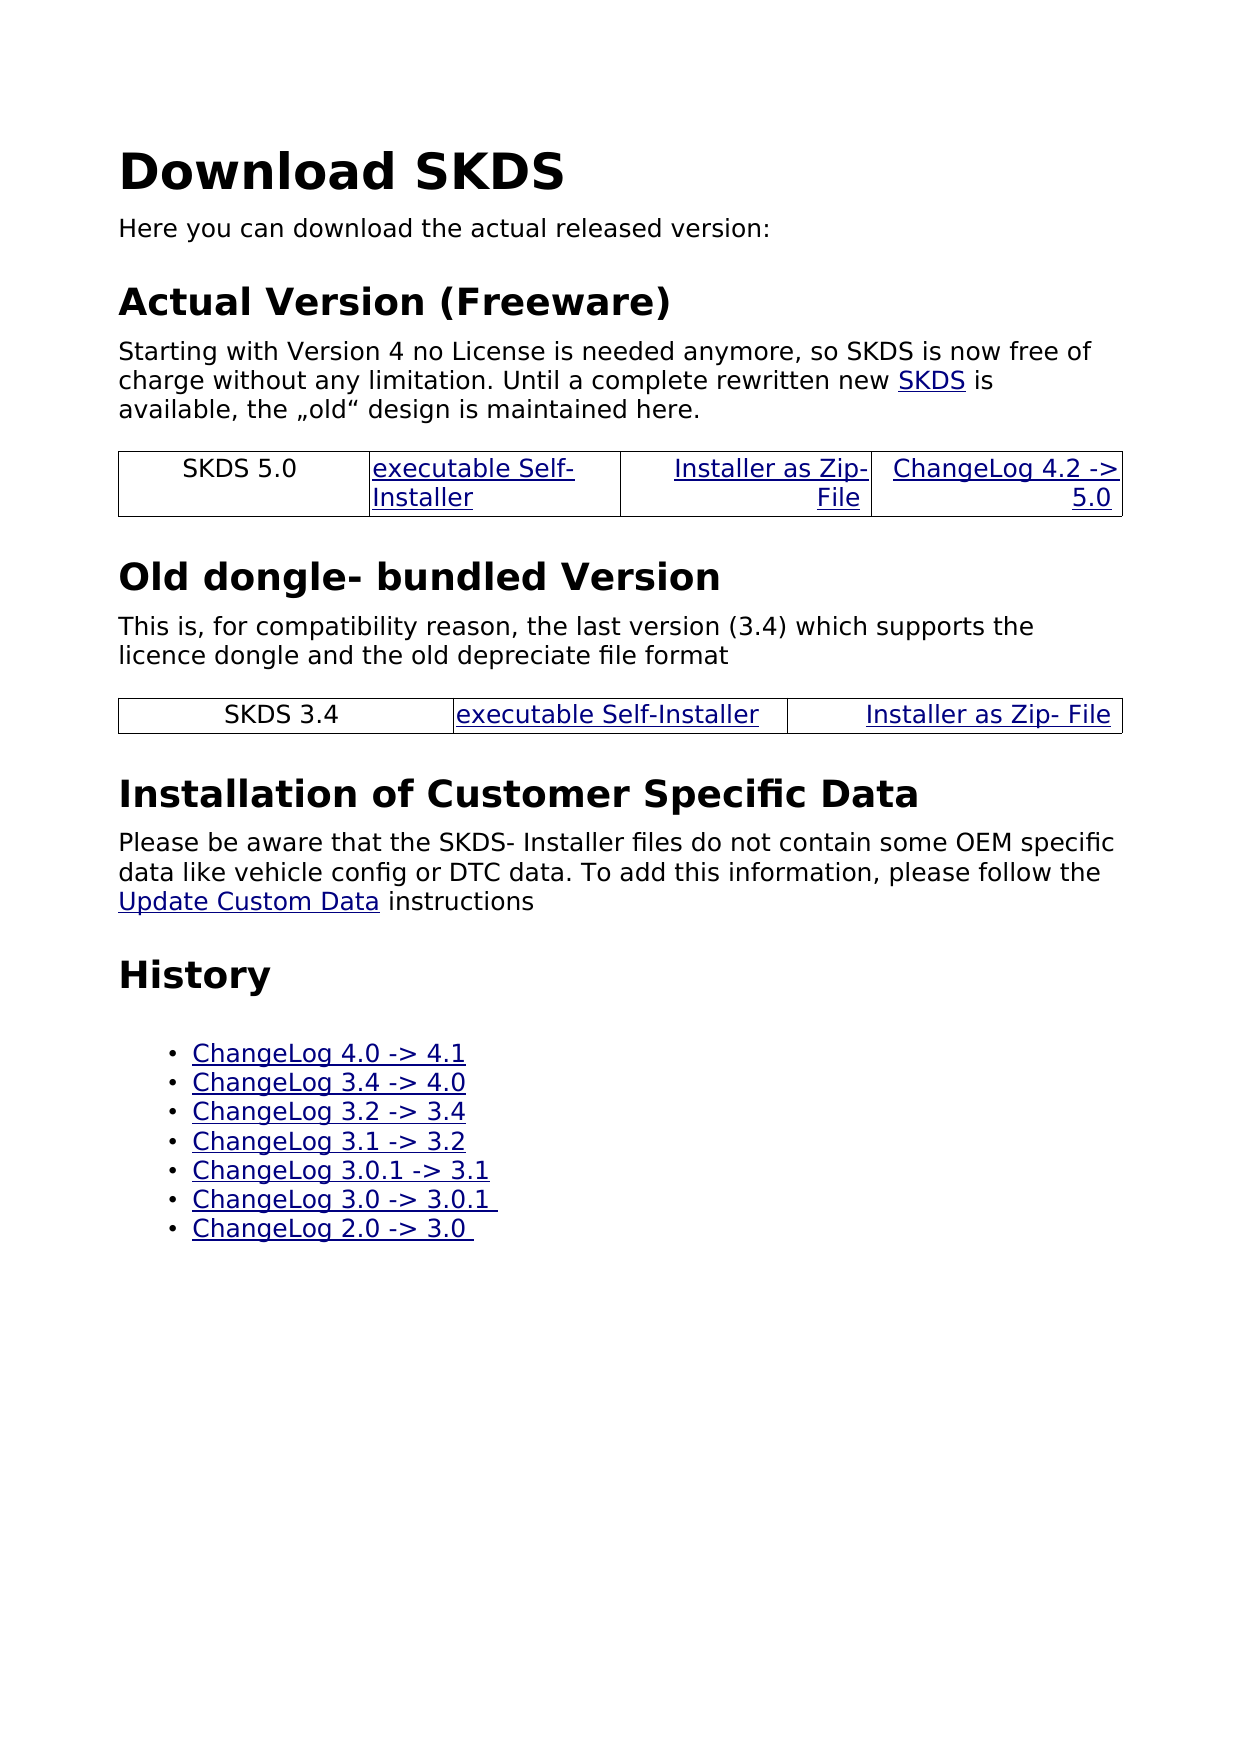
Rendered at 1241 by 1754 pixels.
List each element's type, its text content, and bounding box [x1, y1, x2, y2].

subtitle History [118, 953, 1122, 997]
text Here you can download the actual released version: [118, 214, 1122, 243]
list ChangeLog 3.1 -> 3.2 [177, 1127, 1122, 1156]
table_header ChangeLog 4.2 -> 5.0 [872, 452, 1122, 516]
subtitle Actual Version (Freeware) [118, 281, 1122, 324]
table_header SKDS 5.0 [119, 452, 369, 516]
list ChangeLog 3.4 -> 4.0 [177, 1068, 1122, 1097]
table_header SKDS 3.4 [119, 699, 453, 732]
table_header executable Self-Installer [370, 452, 620, 516]
list ChangeLog 4.0 -> 4.1 [177, 1039, 1122, 1068]
list ChangeLog 2.0 -> 3.0 [177, 1214, 1122, 1243]
text Please be aware that the SKDS- Installer files do not contain some OEM specific data like vehicle config or DTC data. To add this information, please follow the Update Custom Data instructions [118, 828, 1122, 916]
subtitle Installation of Customer Specific Data [118, 772, 1122, 816]
table_header Installer as Zip- File [621, 452, 871, 516]
subtitle Old dongle- bundled Version [118, 556, 1122, 599]
list ChangeLog 3.2 -> 3.4 [177, 1097, 1122, 1127]
table_header executable Self-Installer [454, 699, 787, 732]
text Starting with Version 4 no License is needed anymore, so SKDS is now free of charge without any limitation. Until a complete rewritten new SKDS is available, the „old“ design is maintained here. [118, 337, 1122, 424]
table_header Installer as Zip- File [788, 699, 1122, 732]
list ChangeLog 3.0 -> 3.0.1 [177, 1185, 1122, 1214]
subtitle Download SKDS [118, 143, 1122, 201]
text This is, for compatibility reason, the last version (3.4) which supports the licence dongle and the old depreciate file format [118, 612, 1122, 670]
list ChangeLog 3.0.1 -> 3.1 [177, 1156, 1122, 1185]
